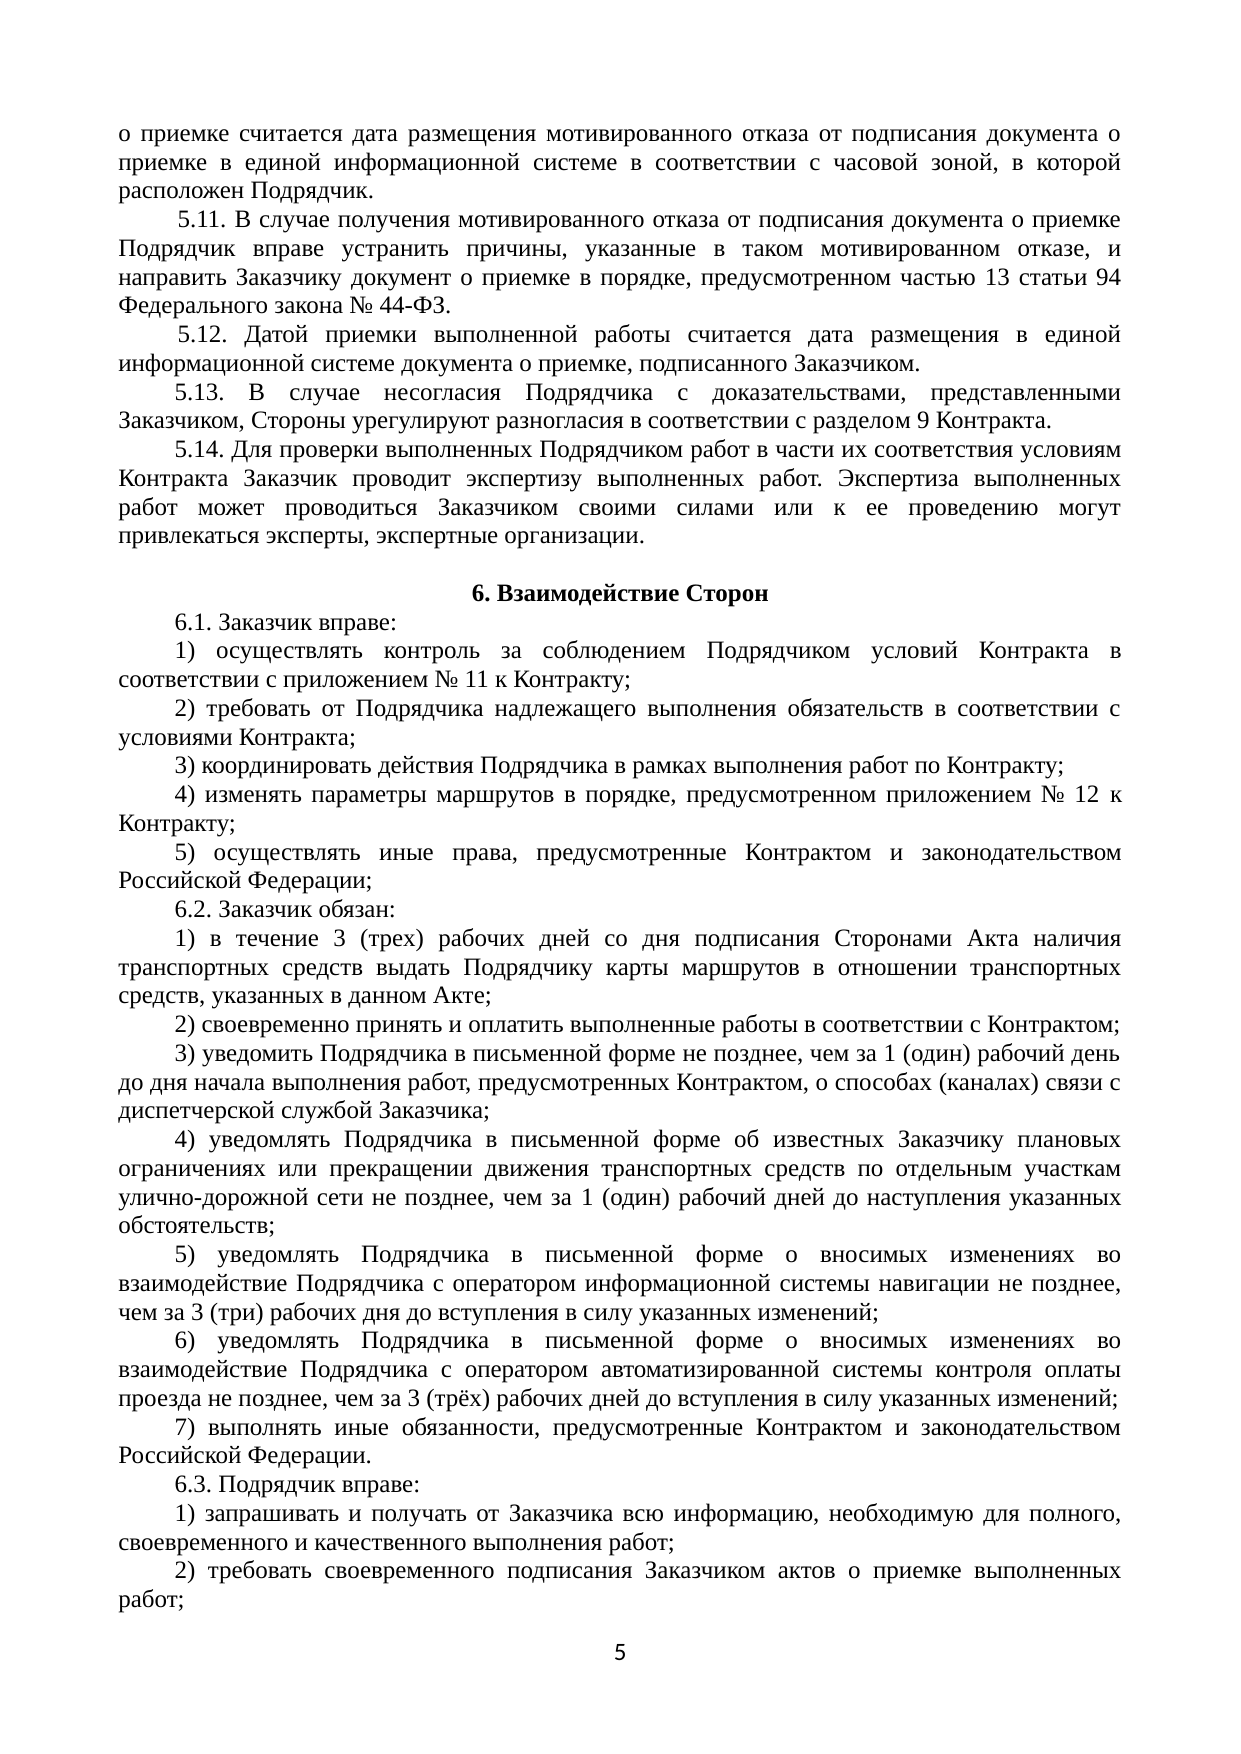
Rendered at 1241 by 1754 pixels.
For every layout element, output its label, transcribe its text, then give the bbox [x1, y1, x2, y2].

text 3) координировать действия Подрядчика в рамках выполнения работ по Контракту; [118, 751, 1122, 779]
text 6.2. Заказчик обязан: [118, 894, 1122, 923]
text 2) своевременно принять и оплатить выполненные работы в соответствии с Контрактом; [118, 1009, 1122, 1038]
text 5) уведомлять Подрядчика в письменной форме о вносимых изменениях во взаимодействие Подрядчика с оператором информационной системы навигации не позднее, чем за 3 (три) рабочих дня до вступления в силу указанных изменений; [118, 1239, 1122, 1326]
text 3) уведомить Подрядчика в письменной форме не позднее, чем за 1 (один) рабочий день до дня начала выполнения работ, предусмотренных Контрактом, о способах (каналах) связи с диспетчерской службой Заказчика; [118, 1038, 1122, 1124]
text 5.12. Датой приемки выполненной работы считается дата размещения в единой информационной системе документа о приемке, подписанного Заказчиком. [118, 319, 1122, 377]
text 5.11. В случае получения мотивированного отказа от подписания документа о приемке Подрядчик вправе устранить причины, указанные в таком мотивированном отказе, и направить Заказчику документ о приемке в порядке, предусмотренном частью 13 статьи 94 Федерального закона № 44-ФЗ. [118, 204, 1122, 319]
text о приемке считается дата размещения мотивированного отказа от подписания документа о приемке в единой информационной системе в соответствии с часовой зоной, в которой расположен Подрядчик. [118, 118, 1122, 204]
text 5.14. Для проверки выполненных Подрядчиком работ в части их соответствия условиям Контракта Заказчик проводит экспертизу выполненных работ. Экспертиза выполненных работ может проводиться Заказчиком своими силами или к ее проведению могут привлекаться эксперты, экспертные организации. [118, 434, 1122, 549]
text 6.3. Подрядчик вправе: [118, 1469, 1122, 1498]
text 1) в течение 3 (трех) рабочих дней со дня подписания Сторонами Акта наличия транспортных средств выдать Подрядчику карты маршрутов в отношении транспортных средств, указанных в данном Акте; [118, 923, 1122, 1009]
text 4) изменять параметры маршрутов в порядке, предусмотренном приложением № 12 к Контракту; [118, 779, 1122, 837]
text 2) требовать от Подрядчика надлежащего выполнения обязательств в соответствии с условиями Контракта; [118, 693, 1122, 751]
text 5) осуществлять иные права, предусмотренные Контрактом и законодательством Российской Федерации; [118, 837, 1122, 894]
text 6.1. Заказчик вправе: [118, 607, 1122, 636]
text 5.13. В случае несогласия Подрядчика с доказательствами, представленными Заказчиком, Стороны урегулируют разногласия в соответствии с разделом 9 Контракта. [118, 377, 1122, 434]
text 4) уведомлять Подрядчика в письменной форме об известных Заказчику плановых ограничениях или прекращении движения транспортных средств по отдельным участкам улично-дорожной сети не позднее, чем за 1 (один) рабочий дней до наступления указанных обстоятельств; [118, 1124, 1122, 1239]
text 2) требовать своевременного подписания Заказчиком актов о приемке выполненных работ; [118, 1556, 1122, 1613]
text 6. Взаимодействие Сторон [118, 578, 1122, 607]
text 6) уведомлять Подрядчика в письменной форме о вносимых изменениях во взаимодействие Подрядчика с оператором автоматизированной системы контроля оплаты проезда не позднее, чем за 3 (трёх) рабочих дней до вступления в силу указанных изменений; [118, 1326, 1122, 1412]
text 1) запрашивать и получать от Заказчика всю информацию, необходимую для полного, своевременного и качественного выполнения работ; [118, 1498, 1122, 1556]
text 1) осуществлять контроль за соблюдением Подрядчиком условий Контракта в соответствии с приложением № 11 к Контракту; [118, 636, 1122, 693]
text 7) выполнять иные обязанности, предусмотренные Контрактом и законодательством Российской Федерации. [118, 1412, 1122, 1469]
